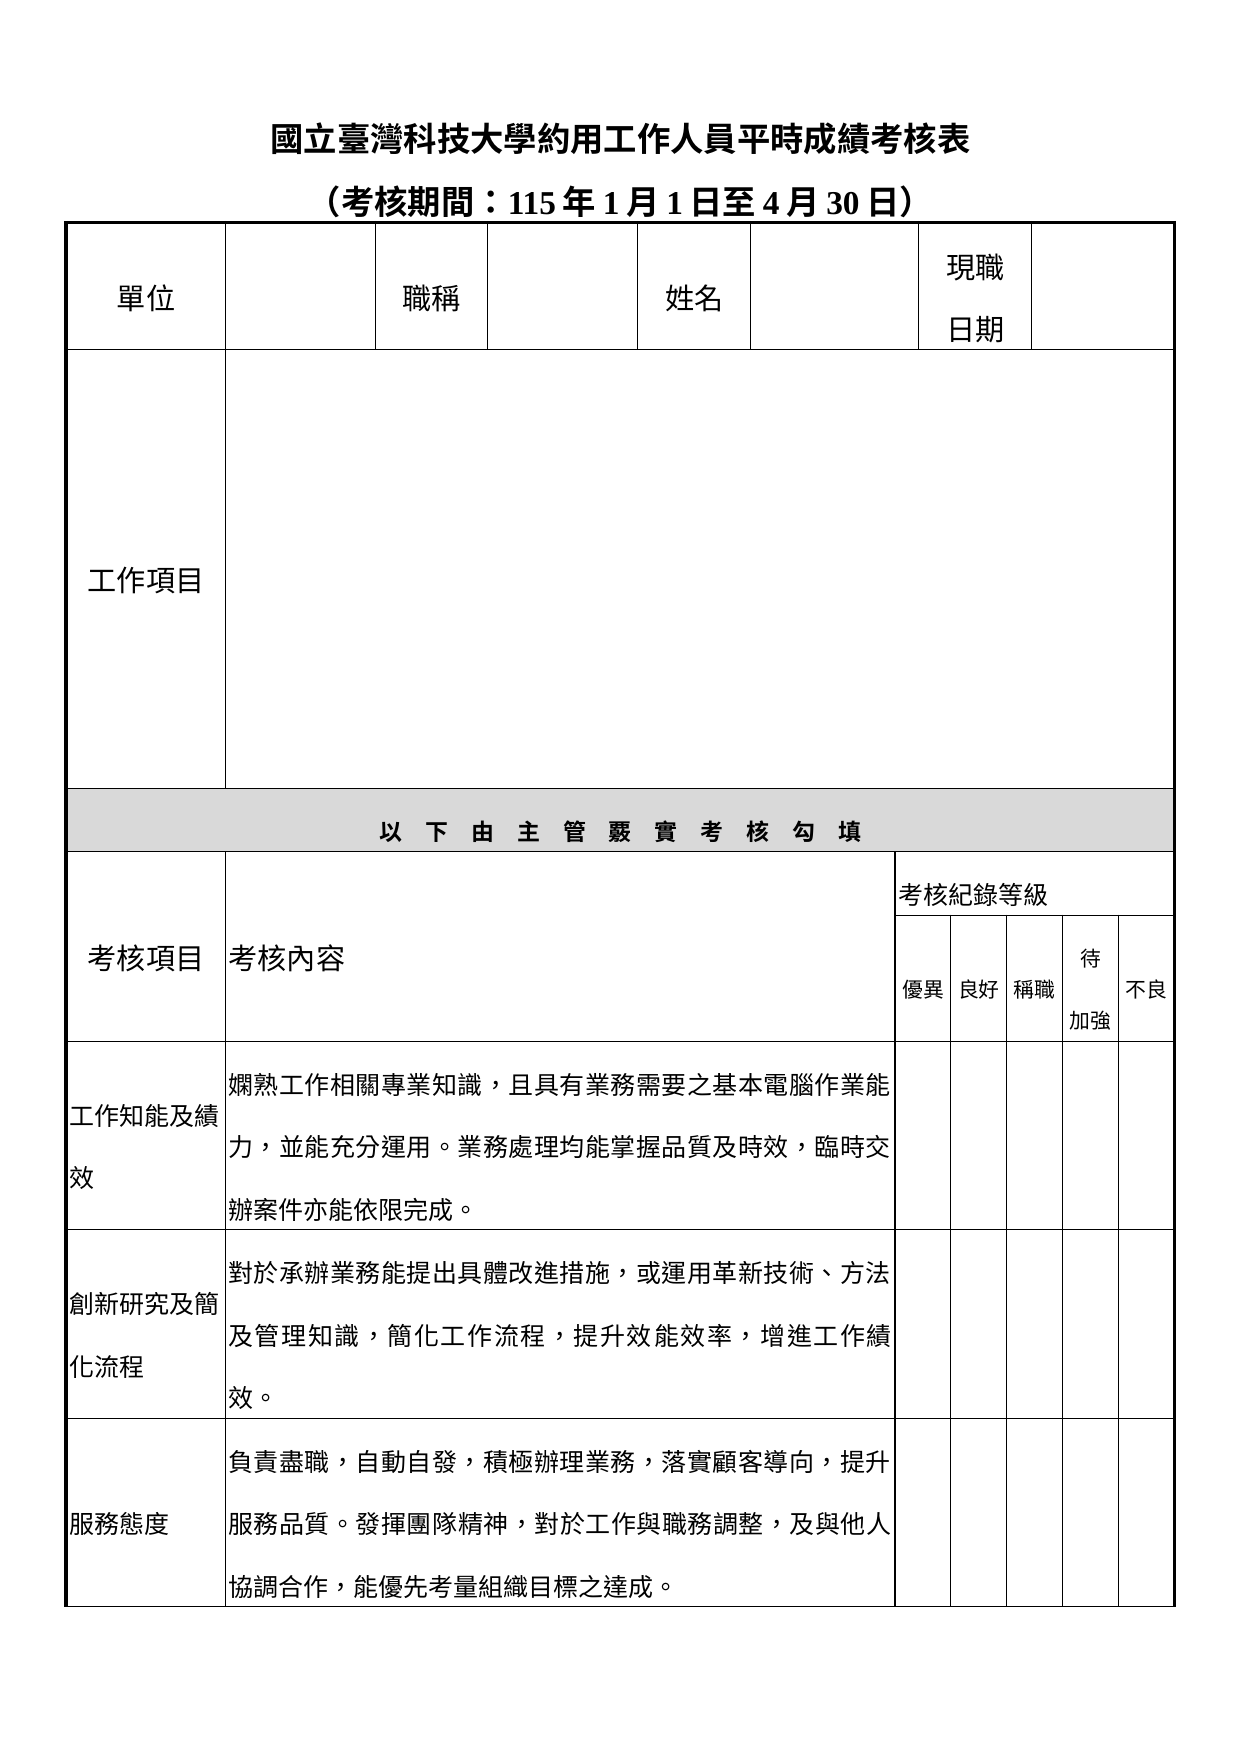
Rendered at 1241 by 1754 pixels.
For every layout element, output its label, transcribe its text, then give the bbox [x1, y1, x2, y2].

table_cell [1007, 1042, 1062, 1229]
table_header [1032, 224, 1173, 349]
table_cell 工作知能及績效 [68, 1042, 225, 1229]
table_cell 考核項目 [68, 852, 225, 1041]
table_cell 良好 [951, 916, 1006, 1041]
table_cell [1007, 1230, 1062, 1418]
table_cell 考核內容 [226, 852, 894, 1041]
table_cell 稱職 [1007, 916, 1062, 1041]
table_cell [1119, 1419, 1173, 1606]
table_header [488, 224, 637, 349]
table_cell 不良 [1119, 916, 1173, 1041]
table_cell [896, 1230, 950, 1418]
table_cell 工作項目 [68, 350, 225, 787]
table_cell 服務態度 [68, 1419, 225, 1606]
table_cell 待 加強 [1063, 916, 1118, 1041]
table_cell [226, 350, 1173, 787]
table_cell 優異 [896, 916, 950, 1041]
table_header [751, 224, 918, 349]
table_cell [1007, 1419, 1062, 1606]
text 國立臺灣科技大學約用工作人員平時成績考核表 [77, 96, 1163, 158]
table_header [226, 224, 375, 349]
table_cell [1119, 1230, 1173, 1418]
table_cell [1063, 1042, 1118, 1229]
table_cell [896, 1042, 950, 1229]
table_header 姓名 [638, 224, 750, 349]
table_cell 對於承辦業務能提出具體改進措施，或運用革新技術、方法及管理知識，簡化工作流程，提升效能效率，增進工作績效。 [226, 1230, 894, 1418]
table_cell [1063, 1419, 1118, 1606]
table_cell 嫻熟工作相關專業知識，且具有業務需要之基本電腦作業能力，並能充分運用。業務處理均能掌握品質及時效，臨時交辦案件亦能依限完成。 [226, 1042, 894, 1229]
table_header 現職 日期 [919, 224, 1031, 349]
table_cell [951, 1419, 1006, 1606]
table_cell [951, 1230, 1006, 1418]
table_cell 以 下 由 主 管 覈 實 考 核 勾 填 [68, 789, 1173, 851]
table_cell [896, 1419, 950, 1606]
table_header 單位 [68, 224, 225, 349]
table_cell 創新研究及簡化流程 [68, 1230, 225, 1418]
table_cell 考核紀錄等級 [896, 852, 1173, 914]
table_cell [1119, 1042, 1173, 1229]
text （考核期間：115年1月1日至4月30日） [77, 158, 1163, 221]
table_header 職稱 [376, 224, 487, 349]
table_cell 負責盡職，自動自發，積極辦理業務，落實顧客導向，提升服務品質。發揮團隊精神，對於工作與職務調整，及與他人協調合作，能優先考量組織目標之達成。 [226, 1419, 894, 1606]
table_cell [951, 1042, 1006, 1229]
table_cell [1063, 1230, 1118, 1418]
